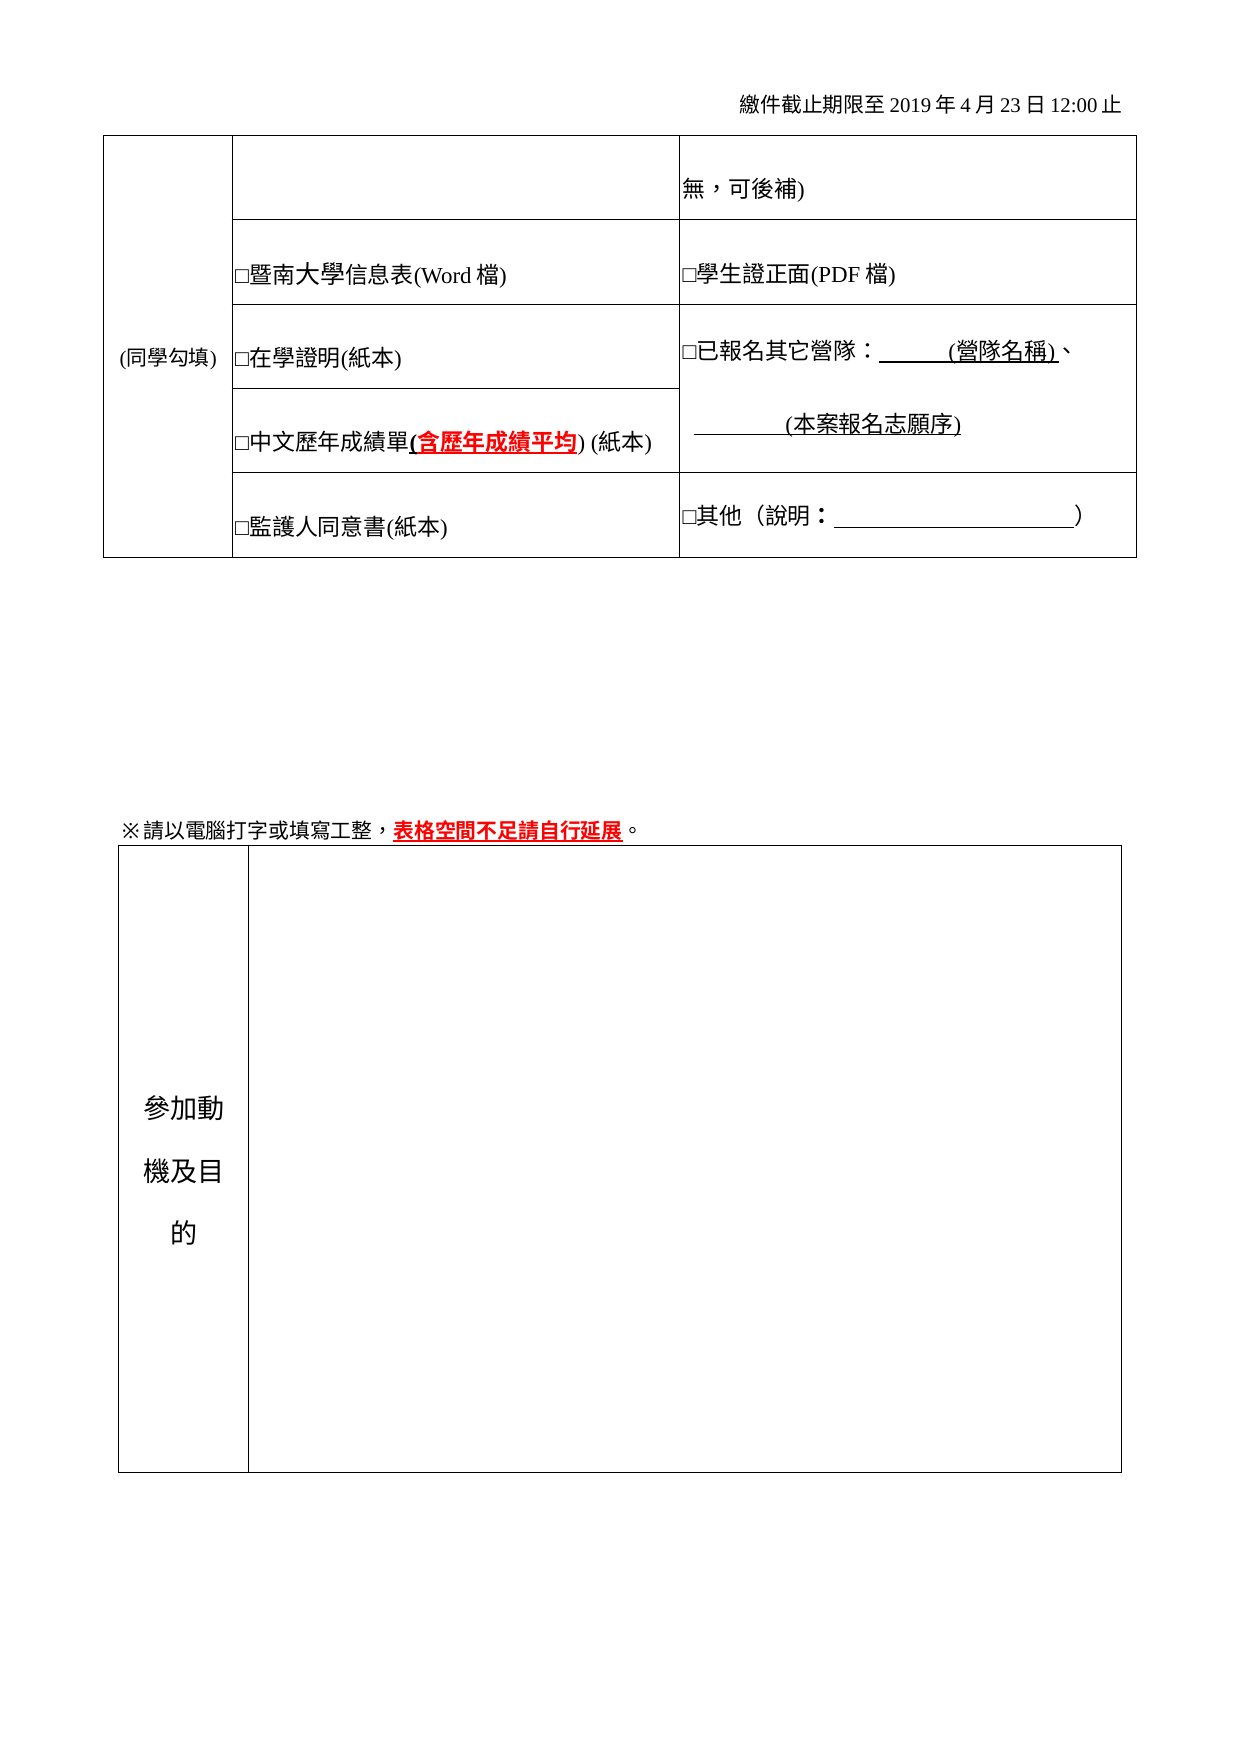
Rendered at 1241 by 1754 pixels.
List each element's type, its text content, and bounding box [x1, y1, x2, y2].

table_cell □監護人同意書(紙本) [233, 473, 679, 557]
table_header [249, 846, 1121, 1472]
table_cell □暨南大學信息表(Word檔) [233, 220, 679, 303]
text ※請以電腦打字或填寫工整，表格空間不足請自行延展。 [118, 814, 1122, 844]
table_header 參加動機及目的 [119, 846, 248, 1472]
table_cell □中文歷年成績單(含歷年成績平均) (紙本) [233, 389, 679, 472]
table_cell (同學勾填) [104, 136, 232, 557]
table_cell □學生證正面(PDF檔) [680, 220, 1136, 303]
table_cell [233, 136, 679, 219]
table_cell □已報名其它營隊： (營隊名稱)、 (本案報名志願序) [680, 305, 1136, 472]
table_cell □其他（說明： ） [680, 473, 1136, 557]
table_cell □在學證明(紙本) [233, 305, 679, 388]
table_cell 無，可後補) [680, 136, 1136, 219]
